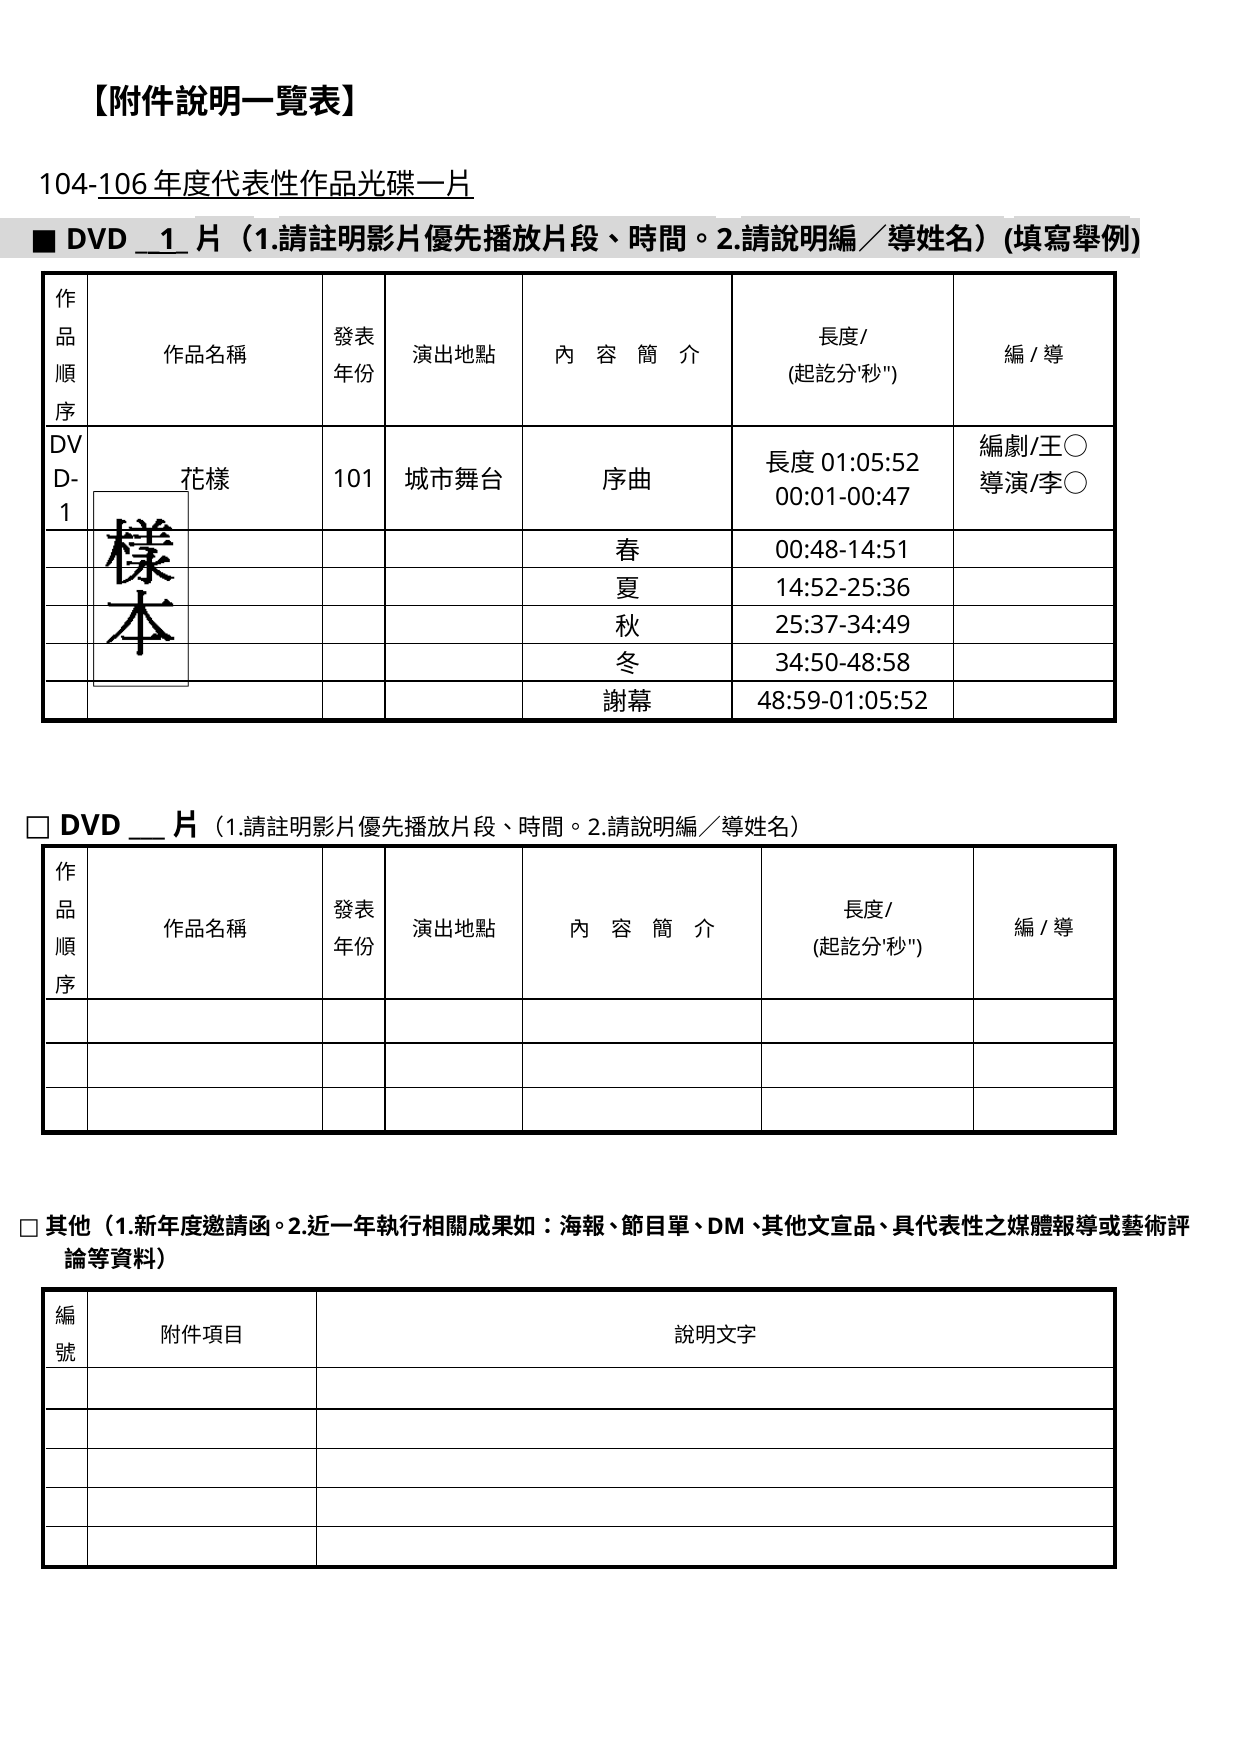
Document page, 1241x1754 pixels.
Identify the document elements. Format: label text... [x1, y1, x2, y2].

table_cell [88, 1044, 322, 1086]
table_cell [323, 644, 384, 680]
table_cell [88, 644, 92, 680]
table_cell [88, 1449, 316, 1486]
table_cell [45, 1043, 87, 1086]
table_cell [323, 568, 384, 604]
table_cell [45, 999, 87, 1042]
picture [92, 606, 190, 643]
table_cell [762, 1044, 973, 1086]
table_header 說明文字 [317, 1292, 1113, 1367]
table_cell [45, 1449, 87, 1486]
table_cell [191, 644, 322, 680]
table_cell [45, 1368, 87, 1408]
table_cell 謝幕 [523, 682, 731, 718]
text 104-106年度代表性作品光碟一片 [0, 161, 1165, 203]
table_header 演出地點 [386, 848, 522, 998]
table_cell 101 [323, 427, 384, 529]
table_cell [323, 1000, 384, 1042]
picture [92, 682, 190, 689]
picture [92, 531, 190, 567]
table_cell [45, 1527, 87, 1564]
table_cell [45, 681, 87, 718]
table_cell 34:50-48:58 [733, 644, 953, 680]
table_cell [45, 1488, 87, 1526]
table_cell [88, 606, 92, 642]
table_header 附件項目 [88, 1292, 316, 1367]
picture [92, 491, 190, 529]
table_cell [88, 568, 92, 604]
table_cell [974, 1000, 1113, 1042]
table_cell [88, 1527, 316, 1564]
table_cell [317, 1410, 1113, 1447]
table_header 作品名稱 [88, 848, 322, 998]
table_cell [45, 1409, 87, 1447]
table_cell 夏 [523, 568, 731, 604]
table_cell [45, 644, 87, 680]
table_cell 長度01:05:52 00:01-00:47 [733, 427, 953, 529]
table_cell [386, 682, 522, 718]
table_header 編 / 導 [954, 275, 1113, 425]
table_cell [386, 644, 522, 680]
table_cell [88, 1368, 316, 1408]
table_header 演出地點 [386, 275, 522, 425]
picture [92, 568, 190, 605]
table_cell 48:59-01:05:52 [733, 682, 953, 718]
table_cell DVD-1 [45, 426, 87, 529]
table_cell [45, 568, 87, 604]
table_header 內 容 簡 介 [523, 275, 731, 425]
table_cell [523, 1044, 761, 1086]
table_cell [954, 682, 1113, 718]
table_cell [386, 568, 522, 604]
table_cell 14:52-25:36 [733, 568, 953, 604]
table_header 作品順序 [45, 275, 87, 425]
table_header 作品順序 [45, 848, 87, 998]
table_cell [45, 1088, 87, 1130]
table_cell [88, 531, 92, 567]
table_cell [317, 1488, 1113, 1526]
table_cell 城市舞台 [386, 427, 522, 529]
table_cell [523, 1088, 761, 1130]
table_cell [88, 1000, 322, 1042]
table_cell 序曲 [523, 427, 731, 529]
table_cell [88, 1410, 316, 1447]
table_cell [191, 606, 322, 642]
table_cell 春 [523, 531, 731, 567]
table_cell [191, 568, 322, 604]
table_cell [88, 1088, 322, 1130]
text 【附件說明一覽表】 [75, 75, 1165, 123]
table_cell [974, 1088, 1113, 1130]
table_cell [323, 1044, 384, 1086]
table_cell [523, 1000, 761, 1042]
table_cell [191, 531, 322, 567]
table_header 內 容 簡 介 [523, 848, 761, 998]
table_cell [954, 644, 1113, 680]
table_cell [323, 531, 384, 567]
table_header 編 / 導 [974, 848, 1113, 998]
table_cell [323, 606, 384, 642]
table_cell [88, 1488, 316, 1526]
picture [92, 644, 190, 680]
table_header 長度/ (起訖分'秒") [733, 275, 953, 425]
table_cell [386, 531, 522, 567]
table_cell [386, 1000, 522, 1042]
table_cell [386, 606, 522, 642]
table_cell [45, 606, 87, 642]
text □ 其他（1.新年度邀請函。2.近一年執行相關成果如：海報、節目單、DM、其他文宣品、具代表性之媒體報導或藝術評論等資料） [0, 1208, 1190, 1274]
table_cell [762, 1088, 973, 1130]
table_cell 花樣 [88, 427, 322, 529]
table_header 作品名稱 [88, 275, 322, 425]
table_cell [954, 531, 1113, 567]
table_cell [386, 1044, 522, 1086]
table_header 長度/ (起訖分'秒") [762, 848, 973, 998]
table_cell 編劇/王○ 導演/李○ [954, 427, 1113, 529]
table_cell [954, 606, 1113, 642]
table_cell [323, 682, 384, 718]
table_cell [386, 1088, 522, 1130]
table_header 發表年份 [323, 275, 384, 425]
table_header 編號 [45, 1292, 87, 1367]
table_cell [317, 1449, 1113, 1486]
text ■ DVD __1_ 片（1.請註明影片優先播放片段、時間。2.請說明編／導姓名）(填寫舉例) [0, 216, 1165, 258]
table_cell 00:48-14:51 [733, 531, 953, 567]
table_cell [317, 1368, 1113, 1408]
table_cell [954, 568, 1113, 604]
table_cell 秋 [523, 606, 731, 642]
table_cell [45, 530, 87, 567]
table_cell [323, 1088, 384, 1130]
text □ DVD ___ 片（1.請註明影片優先播放片段、時間。2.請說明編／導姓名） [1, 802, 1165, 843]
table_header 發表年份 [323, 848, 384, 998]
table_cell [762, 1000, 973, 1042]
table_cell 25:37-34:49 [733, 606, 953, 642]
table_cell [974, 1044, 1113, 1086]
table_cell 冬 [523, 644, 731, 680]
table_cell [317, 1527, 1113, 1564]
table_cell [88, 682, 322, 718]
